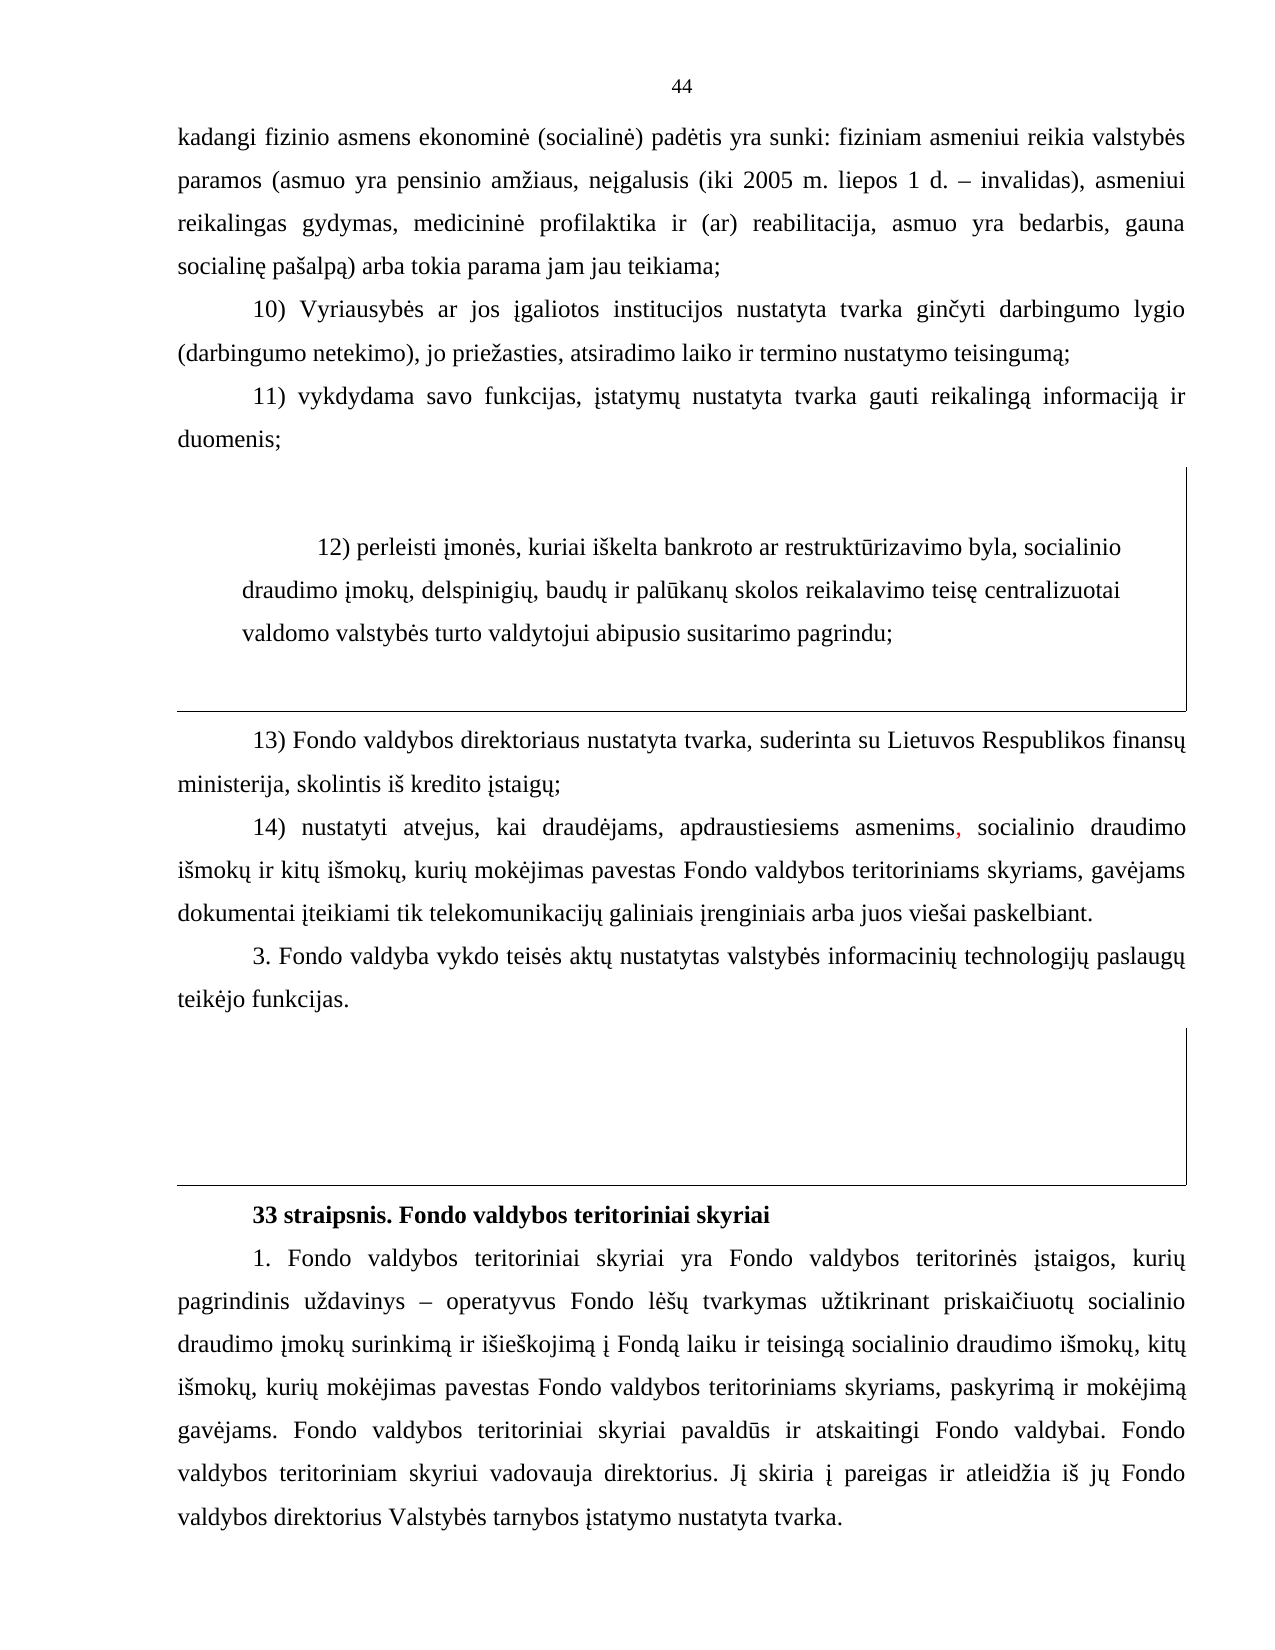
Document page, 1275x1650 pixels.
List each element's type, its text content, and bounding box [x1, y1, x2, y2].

text 3. Fondo valdyba vykdo teisės aktų nustatytas valstybės informacinių technologijų paslaugų teikėjo funkcijas. [177, 941, 1186, 1013]
text 10) Vyriausybės ar jos įgaliotos institucijos nustatyta tvarka ginčyti darbingumo lygio (darbingumo netekimo), jo priežasties, atsiradimo laiko ir termino nustatymo teisingumą; [177, 294, 1186, 366]
text 33 straipsnis. Fondo valdybos teritoriniai skyriai [177, 1200, 1186, 1228]
text 14) nustatyti atvejus, kai draudėjams, apdraustiesiems asmenims, socialinio draudimo išmokų ir kitų išmokų, kurių mokėjimas pavestas Fondo valdybos teritoriniams skyriams, gavėjams dokumentai įteikiami tik telekomunikacijų galiniais įrenginiais arba juos viešai paskelbiant. [177, 812, 1186, 927]
text 11) vykdydama savo funkcijas, įstatymų nustatyta tvarka gauti reikalingą informaciją ir duomenis; [177, 381, 1186, 453]
text kadangi fizinio asmens ekonominė (socialinė) padėtis yra sunki: fiziniam asmeniui reikia valstybės paramos (asmuo yra pensinio amžiaus, neįgalusis (iki 2005 m. liepos 1 d. – invalidas), asmeniui reikalingas gydymas, medicininė profilaktika ir (ar) reabilitacija, asmuo yra bedarbis, gauna socialinę pašalpą) arba tokia parama jam jau teikiama; [177, 122, 1186, 280]
text 12) perleisti įmonės, kuriai iškelta bankroto ar restruktūrizavimo byla, socialinio draudimo įmokų, delspinigių, baudų ir palūkanų skolos reikalavimo teisę centralizuotai valdomo valstybės turto valdytojui abipusio susitarimo pagrindu; [177, 467, 1186, 711]
text 13) Fondo valdybos direktoriaus nustatyta tvarka, suderinta su Lietuvos Respublikos finansų ministerija, skolintis iš kredito įstaigų; [177, 726, 1186, 797]
text 1. Fondo valdybos teritoriniai skyriai yra Fondo valdybos teritorinės įstaigos, kurių pagrindinis uždavinys – operatyvus Fondo lėšų tvarkymas užtikrinant priskaičiuotų socialinio draudimo įmokų surinkimą ir išieškojimą į Fondą laiku ir teisingą socialinio draudimo išmokų, kitų išmokų, kurių mokėjimas pavestas Fondo valdybos teritoriniams skyriams, paskyrimą ir mokėjimą gavėjams. Fondo valdybos teritoriniai skyriai pavaldūs ir atskaitingi Fondo valdybai. Fondo valdybos teritoriniam skyriui vadovauja direktorius. Jį skiria į pareigas ir atleidžia iš jų Fondo valdybos direktorius Valstybės tarnybos įstatymo nustatyta tvarka. [177, 1243, 1186, 1530]
